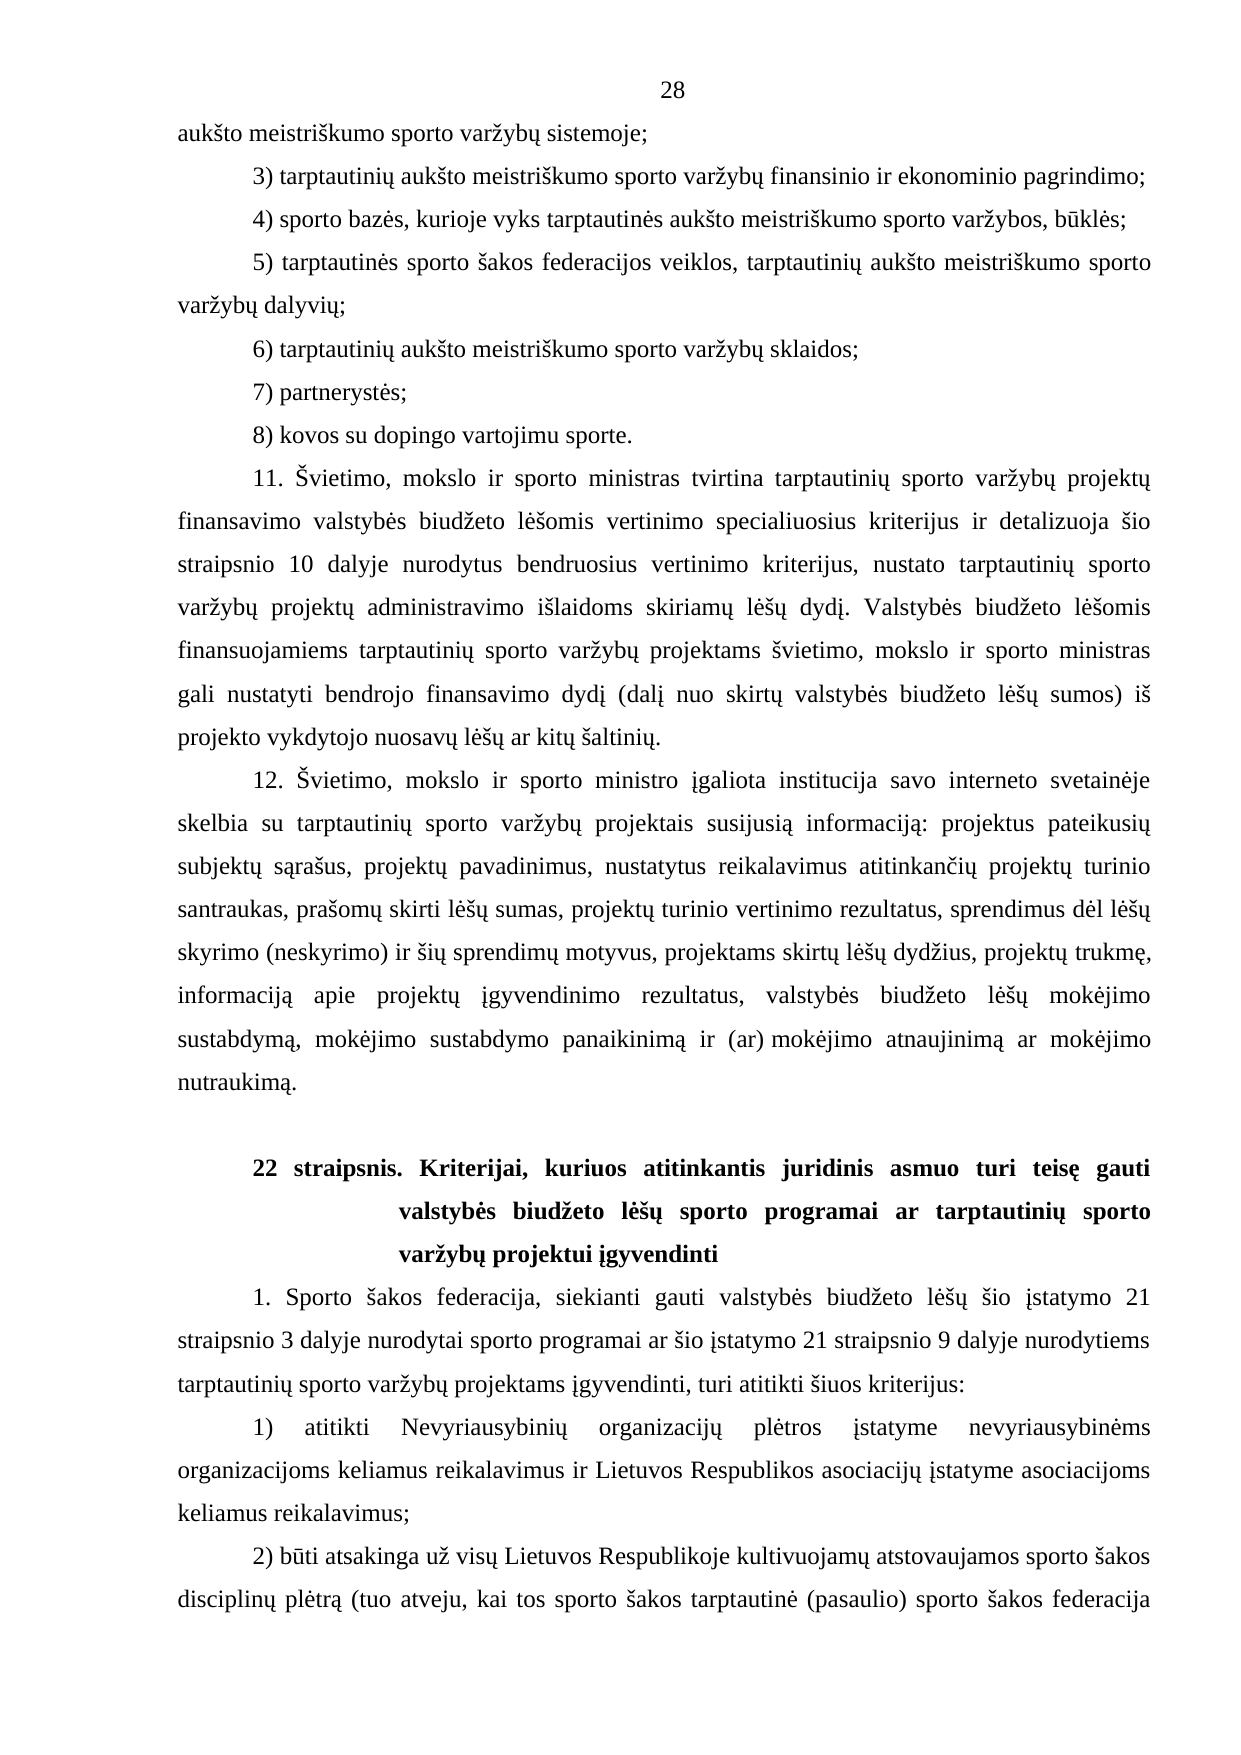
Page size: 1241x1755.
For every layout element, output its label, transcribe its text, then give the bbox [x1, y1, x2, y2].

text 6) tarptautinių aukšto meistriškumo sporto varžybų sklaidos; [177, 334, 1152, 362]
text 2) būti atsakinga už visų Lietuvos Respublikoje kultivuojamų atstovaujamos sporto šakos disciplinų plėtrą (tuo atveju, kai tos sporto šakos tarptautinė (pasaulio) sporto šakos federacija [177, 1541, 1152, 1613]
text 4) sporto bazės, kurioje vyks tarptautinės aukšto meistriškumo sporto varžybos, būklės; [177, 204, 1152, 233]
text 22 straipsnis. Kriterijai, kuriuos atitinkantis juridinis asmuo turi teisę gauti valstybės biudžeto lėšų sporto programai ar tarptautinių sporto varžybų projektui įgyvendinti [252, 1153, 1152, 1268]
text 1. Sporto šakos federacija, siekianti gauti valstybės biudžeto lėšų šio įstatymo 21 straipsnio 3 dalyje nurodytai sporto programai ar šio įstatymo 21 straipsnio 9 dalyje nurodytiems tarptautinių sporto varžybų projektams įgyvendinti, turi atitikti šiuos kriterijus: [177, 1282, 1152, 1397]
text 7) partnerystės; [177, 377, 1152, 406]
text aukšto meistriškumo sporto varžybų sistemoje; [177, 118, 1152, 147]
text 3) tarptautinių aukšto meistriškumo sporto varžybų finansinio ir ekonominio pagrindimo; [177, 161, 1152, 190]
text 1) atitikti Nevyriausybinių organizacijų plėtros įstatyme nevyriausybinėms organizacijoms keliamus reikalavimus ir Lietuvos Respublikos asociacijų įstatyme asociacijoms keliamus reikalavimus; [177, 1412, 1152, 1527]
text 12. Švietimo, mokslo ir sporto ministro įgaliota institucija savo interneto svetainėje skelbia su tarptautinių sporto varžybų projektais susijusią informaciją: projektus pateikusių subjektų sąrašus, projektų pavadinimus, nustatytus reikalavimus atitinkančių projektų turinio santraukas, prašomų skirti lėšų sumas, projektų turinio vertinimo rezultatus, sprendimus dėl lėšų skyrimo (neskyrimo) ir šių sprendimų motyvus, projektams skirtų lėšų dydžius, projektų trukmę, informaciją apie projektų įgyvendinimo rezultatus, valstybės biudžeto lėšų mokėjimo sustabdymą, mokėjimo sustabdymo panaikinimą ir (ar) mokėjimo atnaujinimą ar mokėjimo nutraukimą. [177, 765, 1152, 1096]
text 5) tarptautinės sporto šakos federacijos veiklos, tarptautinių aukšto meistriškumo sporto varžybų dalyvių; [177, 247, 1152, 319]
text 8) kovos su dopingo vartojimu sporte. [177, 420, 1152, 449]
text 11. Švietimo, mokslo ir sporto ministras tvirtina tarptautinių sporto varžybų projektų finansavimo valstybės biudžeto lėšomis vertinimo specialiuosius kriterijus ir detalizuoja šio straipsnio 10 dalyje nurodytus bendruosius vertinimo kriterijus, nustato tarptautinių sporto varžybų projektų administravimo išlaidoms skiriamų lėšų dydį. Valstybės biudžeto lėšomis finansuojamiems tarptautinių sporto varžybų projektams švietimo, mokslo ir sporto ministras gali nustatyti bendrojo finansavimo dydį (dalį nuo skirtų valstybės biudžeto lėšų sumos) iš projekto vykdytojo nuosavų lėšų ar kitų šaltinių. [177, 463, 1152, 751]
